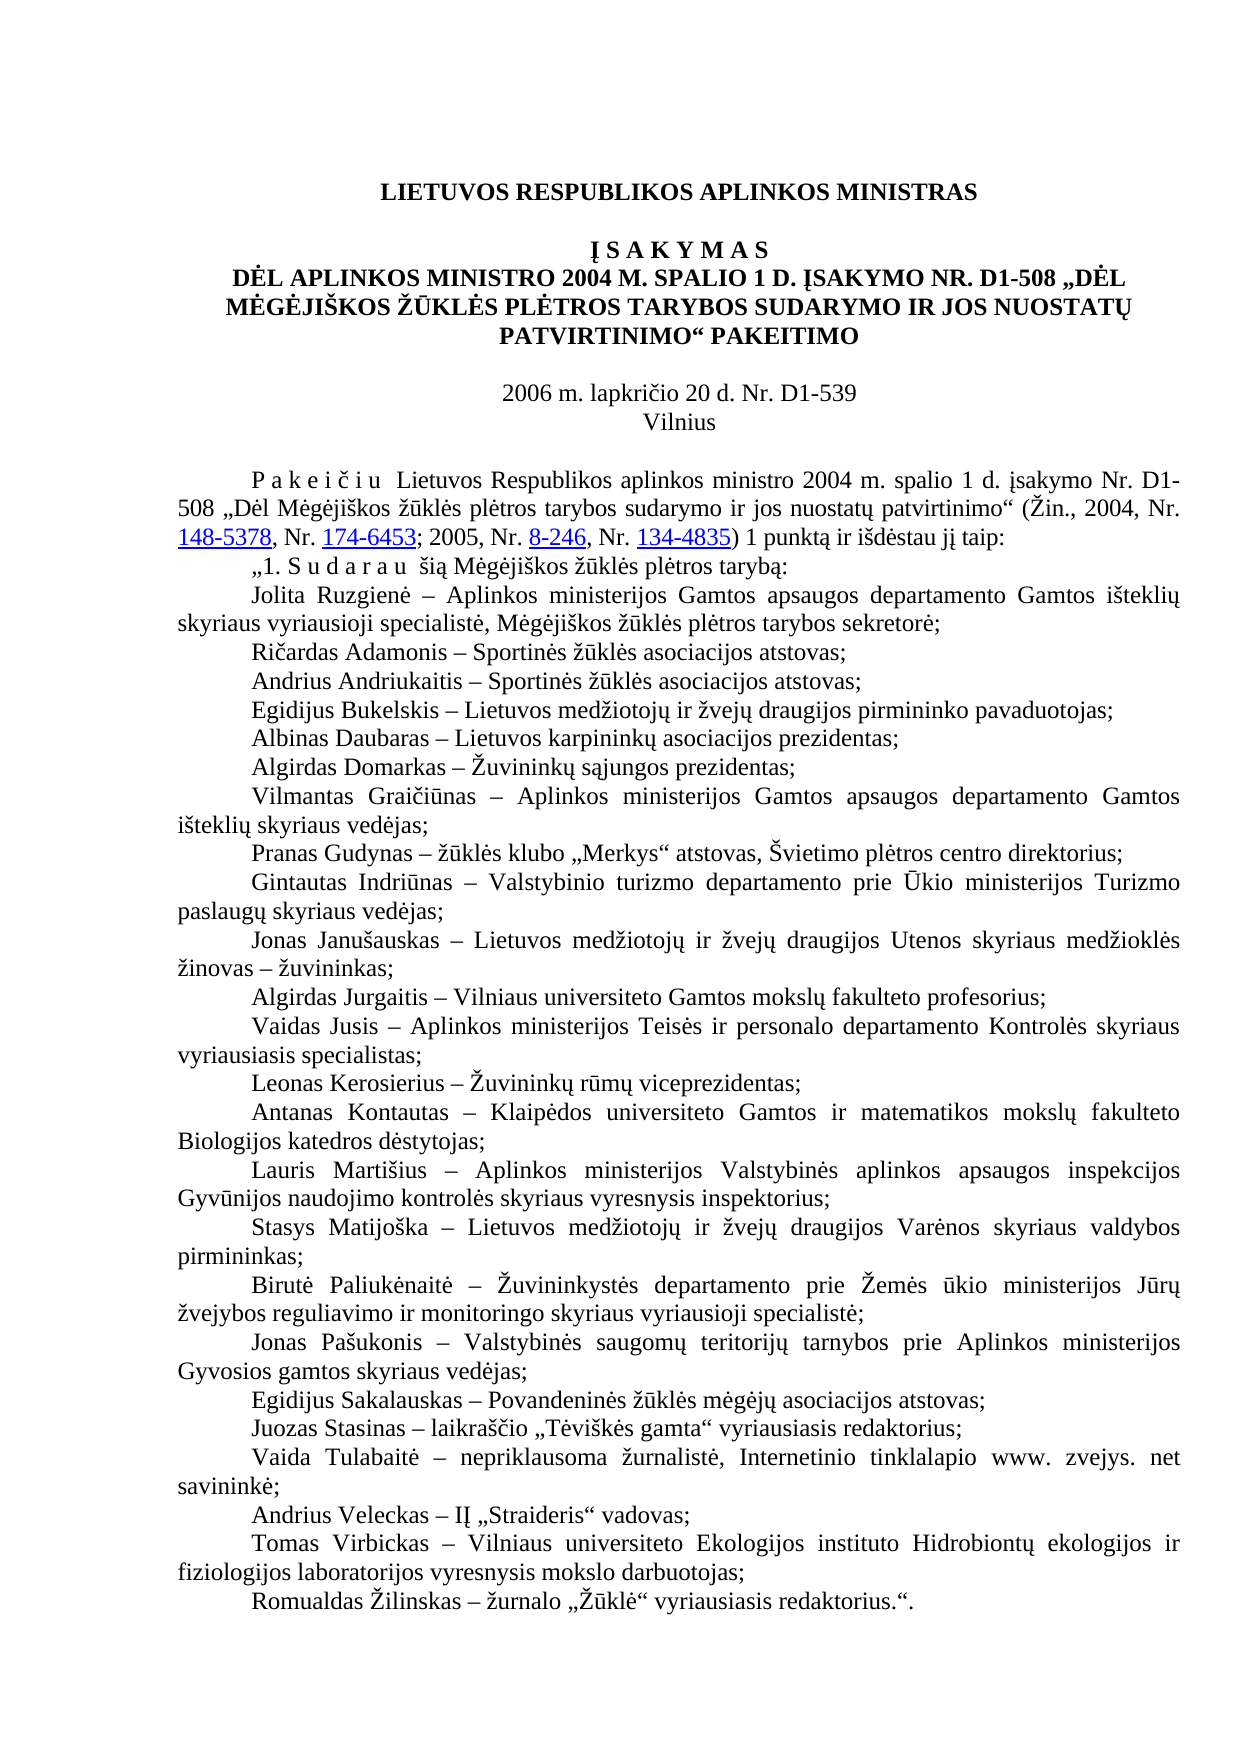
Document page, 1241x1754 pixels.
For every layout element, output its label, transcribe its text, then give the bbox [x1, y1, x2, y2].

text Pranas Gudynas – žūklės klubo „Merkys“ atstovas, Švietimo plėtros centro direktorius; [177, 838, 1181, 867]
text Algirdas Domarkas – Žuvininkų sąjungos prezidentas; [177, 752, 1181, 781]
text Ričardas Adamonis – Sportinės žūklės asociacijos atstovas; [177, 637, 1181, 666]
text Romualdas Žilinskas – žurnalo „Žūklė“ vyriausiasis redaktorius.“. [177, 1586, 1181, 1615]
text Antanas Kontautas – Klaipėdos universiteto Gamtos ir matematikos mokslų fakulteto Biologijos katedros dėstytojas; [177, 1097, 1181, 1155]
text Egidijus Sakalauskas – Povandeninės žūklės mėgėjų asociacijos atstovas; [177, 1385, 1181, 1413]
text „1. Sudarau šią Mėgėjiškos žūklės plėtros tarybą: [177, 551, 1181, 580]
text Jonas Janušauskas – Lietuvos medžiotojų ir žvejų draugijos Utenos skyriaus medžioklės žinovas – žuvininkas; [177, 925, 1181, 982]
text Gintautas Indriūnas – Valstybinio turizmo departamento prie Ūkio ministerijos Turizmo paslaugų skyriaus vedėjas; [177, 867, 1181, 925]
text Andrius Andriukaitis – Sportinės žūklės asociacijos atstovas; [177, 666, 1181, 695]
text Jolita Ruzgienė – Aplinkos ministerijos Gamtos apsaugos departamento Gamtos išteklių skyriaus vyriausioji specialistė, Mėgėjiškos žūklės plėtros tarybos sekretorė; [177, 580, 1181, 637]
text Juozas Stasinas – laikraščio „Tėviškės gamta“ vyriausiasis redaktorius; [177, 1413, 1181, 1442]
text Albinas Daubaras – Lietuvos karpininkų asociacijos prezidentas; [177, 723, 1181, 752]
text Egidijus Bukelskis – Lietuvos medžiotojų ir žvejų draugijos pirmininko pavaduotojas; [177, 695, 1181, 723]
text Tomas Virbickas – Vilniaus universiteto Ekologijos instituto Hidrobiontų ekologijos ir fiziologijos laboratorijos vyresnysis mokslo darbuotojas; [177, 1528, 1181, 1586]
text Birutė Paliukėnaitė – Žuvininkystės departamento prie Žemės ūkio ministerijos Jūrų žvejybos reguliavimo ir monitoringo skyriaus vyriausioji specialistė; [177, 1270, 1181, 1327]
text Pakeičiu Lietuvos Respublikos aplinkos ministro 2004 m. spalio 1 d. įsakymo Nr. D1-508 „Dėl Mėgėjiškos žūklės plėtros tarybos sudarymo ir jos nuostatų patvirtinimo“ (Žin., 2004, Nr. 148-5378, Nr. 174-6453; 2005, Nr. 8-246, Nr. 134-4835) 1 punktą ir išdėstau jį taip: [177, 465, 1181, 551]
text Vilnius [177, 407, 1181, 436]
text Algirdas Jurgaitis – Vilniaus universiteto Gamtos mokslų fakulteto profesorius; [177, 982, 1181, 1011]
text Vaida Tulabaitė – nepriklausoma žurnalistė, Internetinio tinklalapio www. zvejys. net savininkė; [177, 1442, 1181, 1500]
text Vaidas Jusis – Aplinkos ministerijos Teisės ir personalo departamento Kontrolės skyriaus vyriausiasis specialistas; [177, 1011, 1181, 1068]
text Andrius Veleckas – IĮ „Straideris“ vadovas; [177, 1500, 1181, 1528]
text Leonas Kerosierius – Žuvininkų rūmų viceprezidentas; [177, 1068, 1181, 1097]
text LIETUVOS RESPUBLIKOS APLINKOS MINISTRAS [177, 177, 1181, 206]
text Lauris Martišius – Aplinkos ministerijos Valstybinės aplinkos apsaugos inspekcijos Gyvūnijos naudojimo kontrolės skyriaus vyresnysis inspektorius; [177, 1155, 1181, 1212]
text Į S A K Y M A S [177, 235, 1181, 263]
text DĖL APLINKOS MINISTRO 2004 M. SPALIO 1 D. ĮSAKYMO NR. D1-508 „DĖL MĖGĖJIŠKOS ŽŪKLĖS PLĖTROS TARYBOS SUDARYMO IR JOS NUOSTATŲ PATVIRTINIMO“ PAKEITIMO [177, 263, 1181, 350]
text 2006 m. lapkričio 20 d. Nr. D1-539 [177, 378, 1181, 407]
text Jonas Pašukonis – Valstybinės saugomų teritorijų tarnybos prie Aplinkos ministerijos Gyvosios gamtos skyriaus vedėjas; [177, 1327, 1181, 1385]
text Stasys Matijoška – Lietuvos medžiotojų ir žvejų draugijos Varėnos skyriaus valdybos pirmininkas; [177, 1212, 1181, 1270]
text Vilmantas Graičiūnas – Aplinkos ministerijos Gamtos apsaugos departamento Gamtos išteklių skyriaus vedėjas; [177, 781, 1181, 838]
